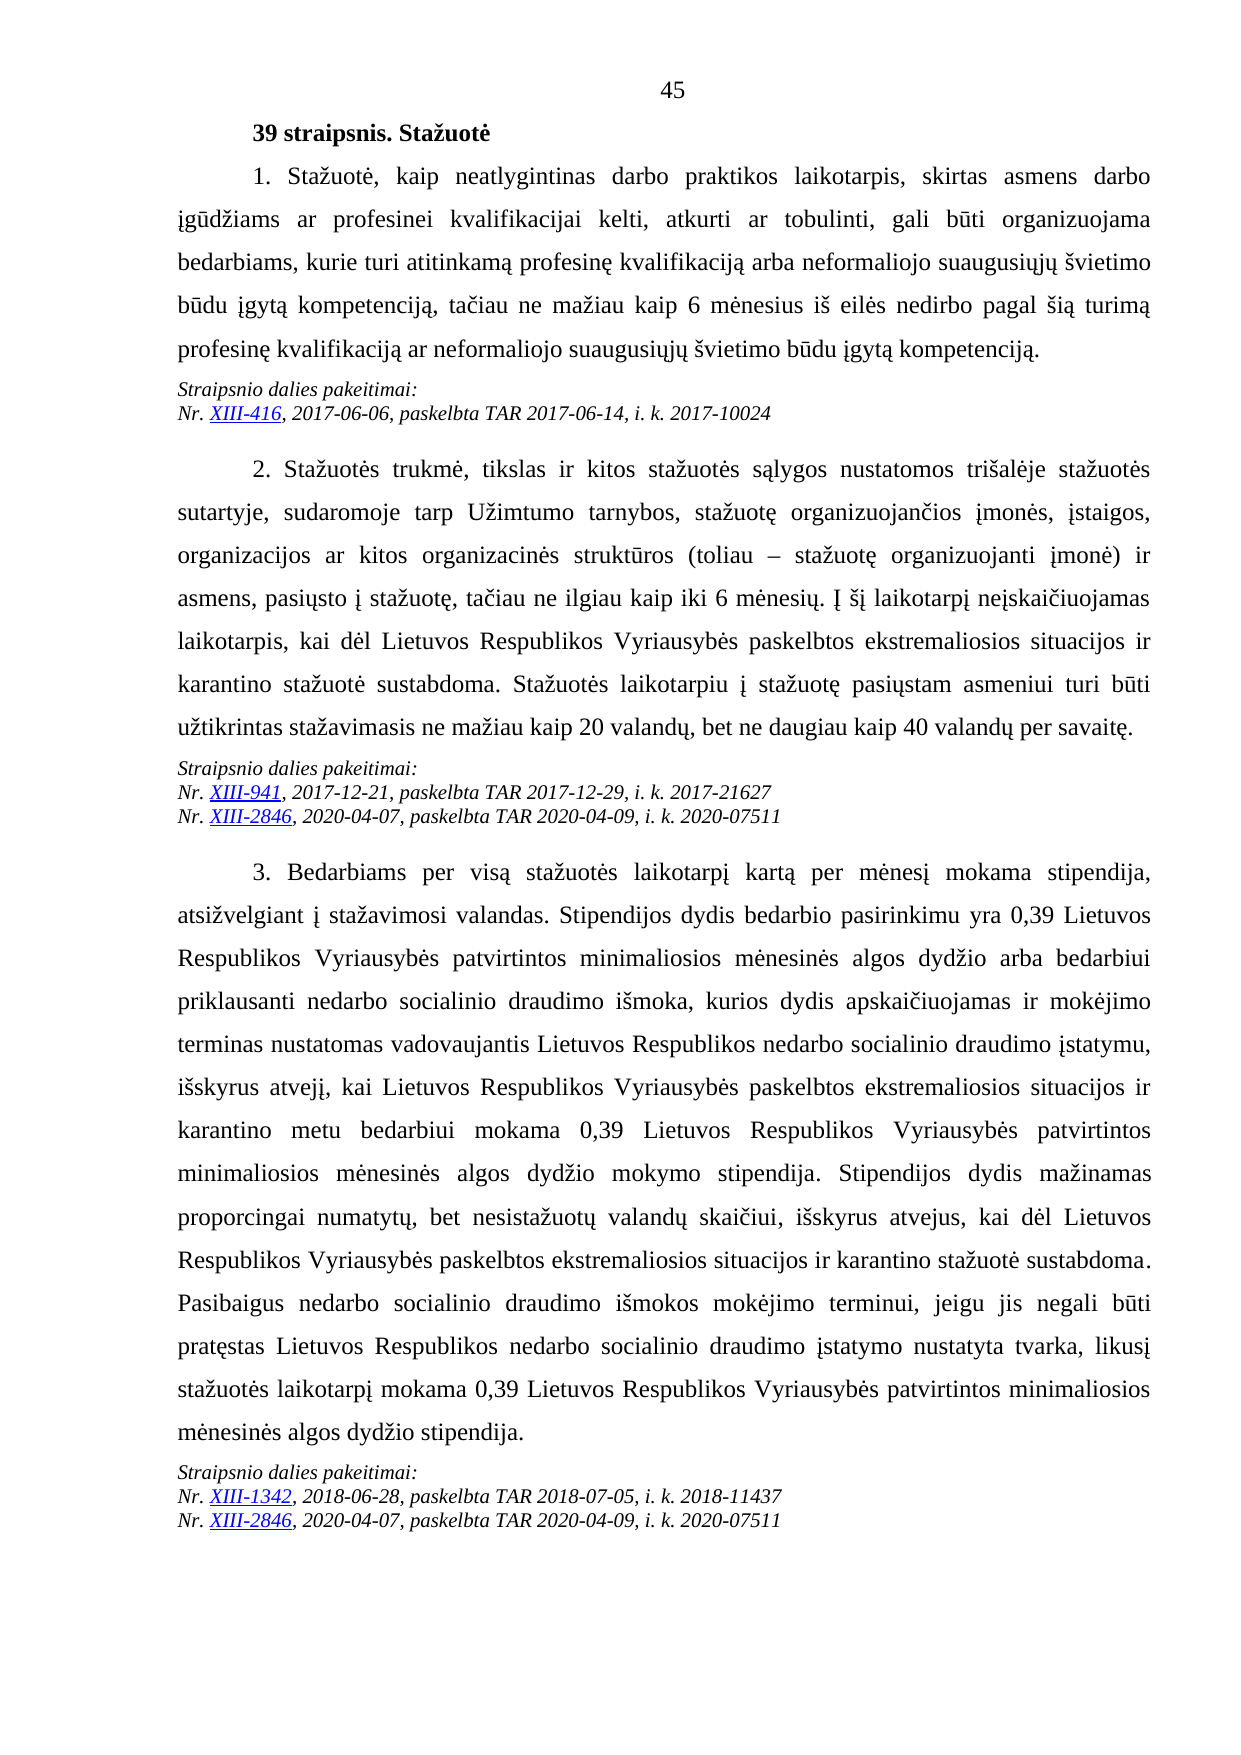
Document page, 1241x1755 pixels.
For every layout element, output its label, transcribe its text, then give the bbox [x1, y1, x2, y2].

text Straipsnio dalies pakeitimai: [177, 756, 1152, 780]
text 3. Bedarbiams per visą stažuotės laikotarpį kartą per mėnesį mokama stipendija, atsižvelgiant į stažavimosi valandas. Stipendijos dydis bedarbio pasirinkimu yra 0,39 Lietuvos Respublikos Vyriausybės patvirtintos minimaliosios mėnesinės algos dydžio arba bedarbiui priklausanti nedarbo socialinio draudimo išmoka, kurios dydis apskaičiuojamas ir mokėjimo terminas nustatomas vadovaujantis Lietuvos Respublikos nedarbo socialinio draudimo įstatymu, išskyrus atvejį, kai Lietuvos Respublikos Vyriausybės paskelbtos ekstremaliosios situacijos ir karantino metu bedarbiui mokama 0,39 Lietuvos Respublikos Vyriausybės patvirtintos minimaliosios mėnesinės algos dydžio mokymo stipendija. Stipendijos dydis mažinamas proporcingai numatytų, bet nesistažuotų valandų skaičiui, išskyrus atvejus, kai dėl Lietuvos Respublikos Vyriausybės paskelbtos ekstremaliosios situacijos ir karantino stažuotė sustabdoma. Pasibaigus nedarbo socialinio draudimo išmokos mokėjimo terminui, jeigu jis negali būti pratęstas Lietuvos Respublikos nedarbo socialinio draudimo įstatymo nustatyta tvarka, likusį stažuotės laikotarpį mokama 0,39 Lietuvos Respublikos Vyriausybės patvirtintos minimaliosios mėnesinės algos dydžio stipendija. [177, 857, 1152, 1446]
text Nr. XIII-1342, 2018-06-28, paskelbta TAR 2018-07-05, i. k. 2018-11437 [177, 1484, 1152, 1508]
text 1. Stažuotė, kaip neatlygintinas darbo praktikos laikotarpis, skirtas asmens darbo įgūdžiams ar profesinei kvalifikacijai kelti, atkurti ar tobulinti, gali būti organizuojama bedarbiams, kurie turi atitinkamą profesinę kvalifikaciją arba neformaliojo suaugusiųjų švietimo būdu įgytą kompetenciją, tačiau ne mažiau kaip 6 mėnesius iš eilės nedirbo pagal šią turimą profesinę kvalifikaciją ar neformaliojo suaugusiųjų švietimo būdu įgytą kompetenciją. [177, 161, 1152, 362]
text Nr. XIII-2846, 2020-04-07, paskelbta TAR 2020-04-09, i. k. 2020-07511 [177, 804, 1152, 828]
text 2. Stažuotės trukmė, tikslas ir kitos stažuotės sąlygos nustatomos trišalėje stažuotės sutartyje, sudaromoje tarp Užimtumo tarnybos, stažuotę organizuojančios įmonės, įstaigos, organizacijos ar kitos organizacinės struktūros (toliau – stažuotę organizuojanti įmonė) ir asmens, pasiųsto į stažuotę, tačiau ne ilgiau kaip iki 6 mėnesių. Į šį laikotarpį neįskaičiuojamas laikotarpis, kai dėl Lietuvos Respublikos Vyriausybės paskelbtos ekstremaliosios situacijos ir karantino stažuotė sustabdoma. Stažuotės laikotarpiu į stažuotę pasiųstam asmeniui turi būti užtikrintas stažavimasis ne mažiau kaip 20 valandų, bet ne daugiau kaip 40 valandų per savaitę. [177, 454, 1152, 741]
text 39 straipsnis. Stažuotė [177, 118, 1152, 147]
text Nr. XIII-941, 2017-12-21, paskelbta TAR 2017-12-29, i. k. 2017-21627 [177, 780, 1152, 804]
text Nr. XIII-2846, 2020-04-07, paskelbta TAR 2020-04-09, i. k. 2020-07511 [177, 1508, 1152, 1532]
text Nr. XIII-416, 2017-06-06, paskelbta TAR 2017-06-14, i. k. 2017-10024 [177, 401, 1152, 425]
text Straipsnio dalies pakeitimai: [177, 377, 1152, 401]
text Straipsnio dalies pakeitimai: [177, 1460, 1152, 1484]
